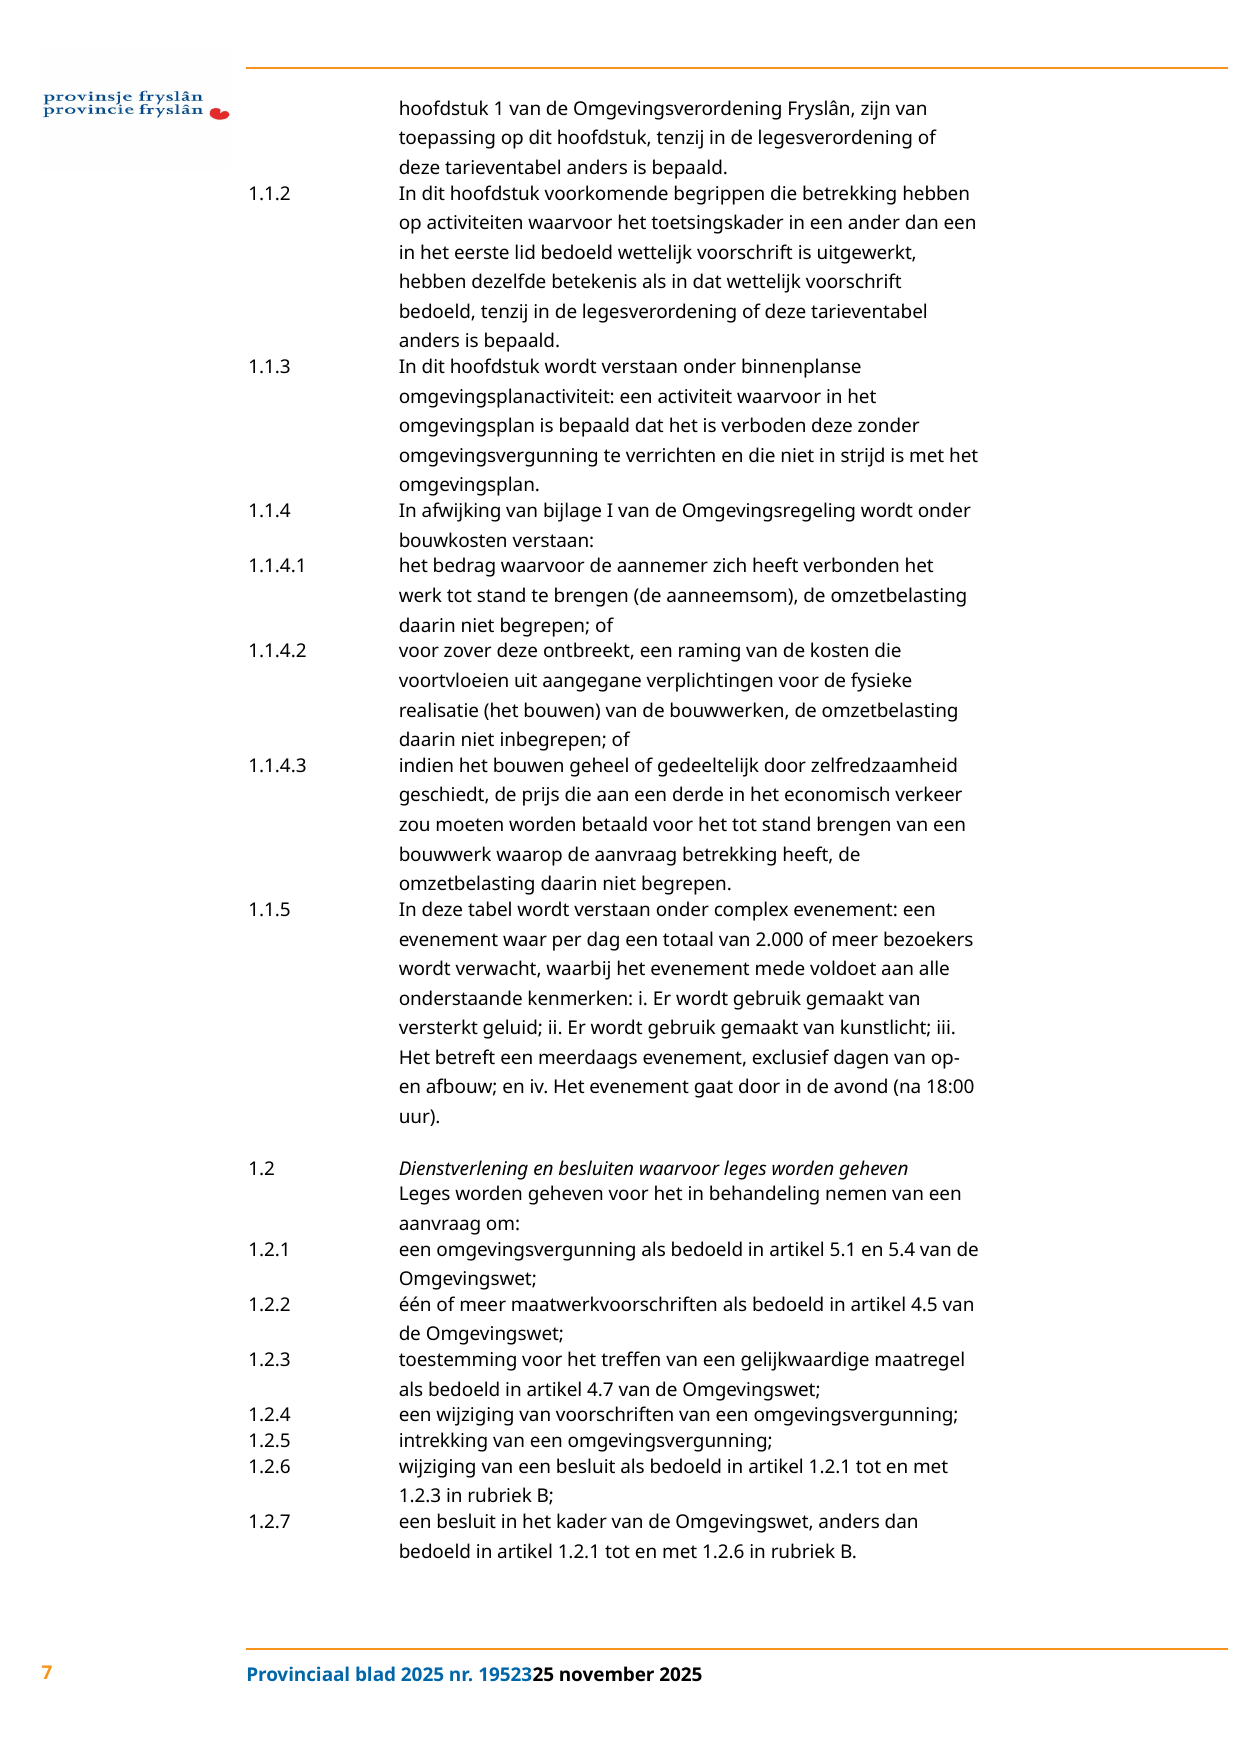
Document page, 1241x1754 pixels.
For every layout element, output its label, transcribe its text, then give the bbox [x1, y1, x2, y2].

table_cell [981, 1129, 1152, 1155]
table_cell [981, 896, 1152, 1129]
table_cell 1.2.7 [248, 1509, 398, 1564]
table_cell [981, 638, 1152, 752]
table_cell In dit hoofdstuk wordt verstaan onder binnenplanse omgevingsplanactiviteit: een activiteit waarvoor in het omgevingsplan is bepaald dat het is verboden deze zonder omgevingsvergunning te verrichten en die niet in strijd is met het omgevingsplan. [399, 353, 981, 497]
table_cell [981, 180, 1152, 353]
table_cell [399, 1129, 981, 1155]
table_cell 1.2 [248, 1155, 398, 1180]
table_cell Leges worden geheven voor het in behandeling nemen van een aanvraag om: [399, 1180, 981, 1236]
table_cell 1.2.3 [248, 1346, 398, 1402]
table_cell 1.1.4.1 [248, 553, 398, 638]
table_cell [981, 1428, 1152, 1453]
table_cell 1.2.2 [248, 1291, 398, 1346]
table_cell In afwijking van bijlage I van de Omgevingsregeling wordt onder bouwkosten verstaan: [399, 498, 981, 553]
table_cell 1.2.6 [248, 1453, 398, 1508]
table_cell In deze tabel wordt verstaan onder complex evenement: een evenement waar per dag een totaal van 2.000 of meer bezoekers wordt verwacht, waarbij het evenement mede voldoet aan alle onderstaande kenmerken: i. Er wordt gebruik gemaakt van versterkt geluid; ii. Er wordt gebruik gemaakt van kunstlicht; iii. Het betreft een meerdaags evenement, exclusief dagen van op- en afbouw; en iv. Het evenement gaat door in de avond (na 18:00 uur). [399, 896, 981, 1129]
table_cell 1.1.4.3 [248, 752, 398, 896]
table_cell [248, 1129, 398, 1155]
table_cell een omgevingsvergunning als bedoeld in artikel 5.1 en 5.4 van de Omgevingswet; [399, 1236, 981, 1291]
table_cell [981, 1236, 1152, 1291]
table_cell [248, 95, 398, 180]
table_cell [981, 1509, 1152, 1564]
table_cell In dit hoofdstuk voorkomende begrippen die betrekking hebben op activiteiten waarvoor het toetsingskader in een ander dan een in het eerste lid bedoeld wettelijk voorschrift is uitgewerkt, hebben dezelfde betekenis als in dat wettelijk voorschrift bedoeld, tenzij in de legesverordening of deze tarieventabel anders is bepaald. [399, 180, 981, 353]
table_cell een wijziging van voorschriften van een omgevingsvergunning; [399, 1402, 981, 1427]
table_cell [981, 1180, 1152, 1236]
table_cell [981, 1402, 1152, 1427]
table_cell 1.1.5 [248, 896, 398, 1129]
table_cell intrekking van een omgevingsvergunning; [399, 1428, 981, 1453]
table_cell indien het bouwen geheel of gedeeltelijk door zelfredzaamheid geschiedt, de prijs die aan een derde in het economisch verkeer zou moeten worden betaald voor het tot stand brengen van een bouwwerk waarop de aanvraag betrekking heeft, de omzetbelasting daarin niet begrepen. [399, 752, 981, 896]
table_cell 1.1.3 [248, 353, 398, 497]
table_cell Dienstverlening en besluiten waarvoor leges worden geheven [399, 1155, 981, 1180]
table_cell [981, 353, 1152, 497]
table_cell voor zover deze ontbreekt, een raming van de kosten die voortvloeien uit aangegane verplichtingen voor de fysieke realisatie (het bouwen) van de bouwwerken, de omzetbelasting daarin niet inbegrepen; of [399, 638, 981, 752]
table_cell [981, 752, 1152, 896]
table_cell [981, 1564, 1152, 1589]
table_cell [399, 1564, 981, 1589]
table_cell [248, 1180, 398, 1236]
table_cell 1.1.4 [248, 498, 398, 553]
table_cell [248, 1564, 398, 1589]
picture [41, 47, 231, 172]
table_cell één of meer maatwerkvoorschriften als bedoeld in artikel 4.5 van de Omgevingswet; [399, 1291, 981, 1346]
table_cell 1.2.4 [248, 1402, 398, 1427]
table_cell hoofdstuk 1 van de Omgevingsverordening Fryslân, zijn van toepassing op dit hoofdstuk, tenzij in de legesverordening of deze tarieventabel anders is bepaald. [399, 95, 981, 180]
table_cell 1.1.4.2 [248, 638, 398, 752]
table_cell toestemming voor het treffen van een gelijkwaardige maatregel als bedoeld in artikel 4.7 van de Omgevingswet; [399, 1346, 981, 1402]
table_cell 1.2.5 [248, 1428, 398, 1453]
table_cell [981, 95, 1152, 180]
table_cell 1.2.1 [248, 1236, 398, 1291]
table_cell het bedrag waarvoor de aannemer zich heeft verbonden het werk tot stand te brengen (de aanneemsom), de omzetbelasting daarin niet begrepen; of [399, 553, 981, 638]
table_cell [981, 1155, 1152, 1180]
table_cell 1.1.2 [248, 180, 398, 353]
table_cell [981, 1291, 1152, 1346]
table_cell [981, 498, 1152, 553]
table_cell [981, 1346, 1152, 1402]
table_cell [981, 553, 1152, 638]
table_cell een besluit in het kader van de Omgevingswet, anders dan bedoeld in artikel 1.2.1 tot en met 1.2.6 in rubriek B. [399, 1509, 981, 1564]
table_cell wijziging van een besluit als bedoeld in artikel 1.2.1 tot en met 1.2.3 in rubriek B; [399, 1453, 981, 1508]
table_cell [981, 1453, 1152, 1508]
